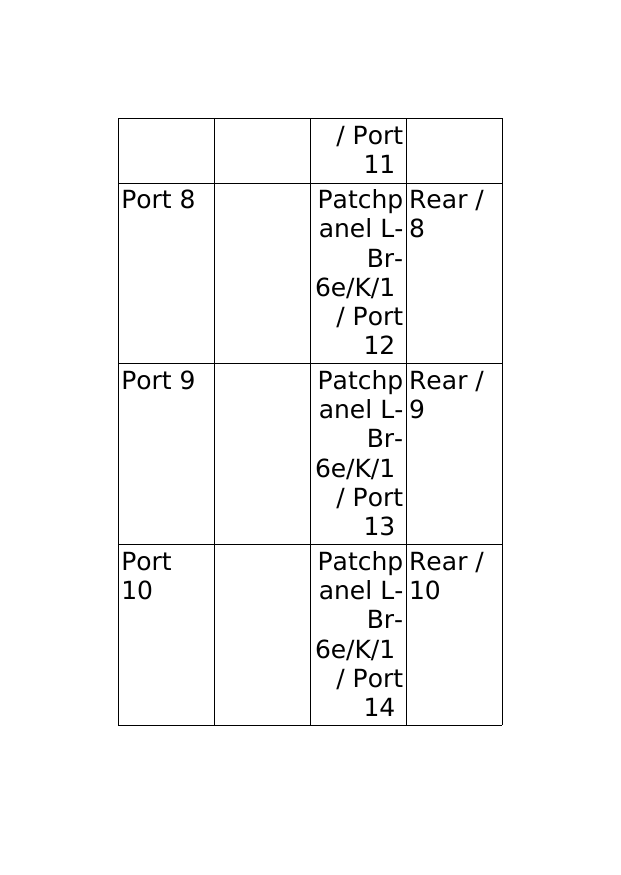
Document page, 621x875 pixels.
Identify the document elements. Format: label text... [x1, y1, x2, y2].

table_cell Port 9 [119, 364, 214, 544]
table_cell [215, 364, 310, 544]
table_cell [407, 119, 502, 182]
table_cell / Port 11 [311, 119, 406, 182]
table_cell Rear / 10 [407, 545, 502, 725]
table_cell Port 10 [119, 545, 214, 725]
table_cell Port 8 [119, 184, 214, 363]
table_cell Patchpanel L-Br-6e/K/1 / Port 14 [311, 545, 406, 725]
table_cell [215, 545, 310, 725]
table_cell Rear / 9 [407, 364, 502, 544]
table_cell [215, 119, 310, 182]
table_cell [215, 184, 310, 363]
table_cell Patchpanel L-Br-6e/K/1 / Port 12 [311, 184, 406, 363]
table_cell Patchpanel L-Br-6e/K/1 / Port 13 [311, 364, 406, 544]
table_cell Rear / 8 [407, 184, 502, 363]
table_cell [119, 119, 214, 182]
